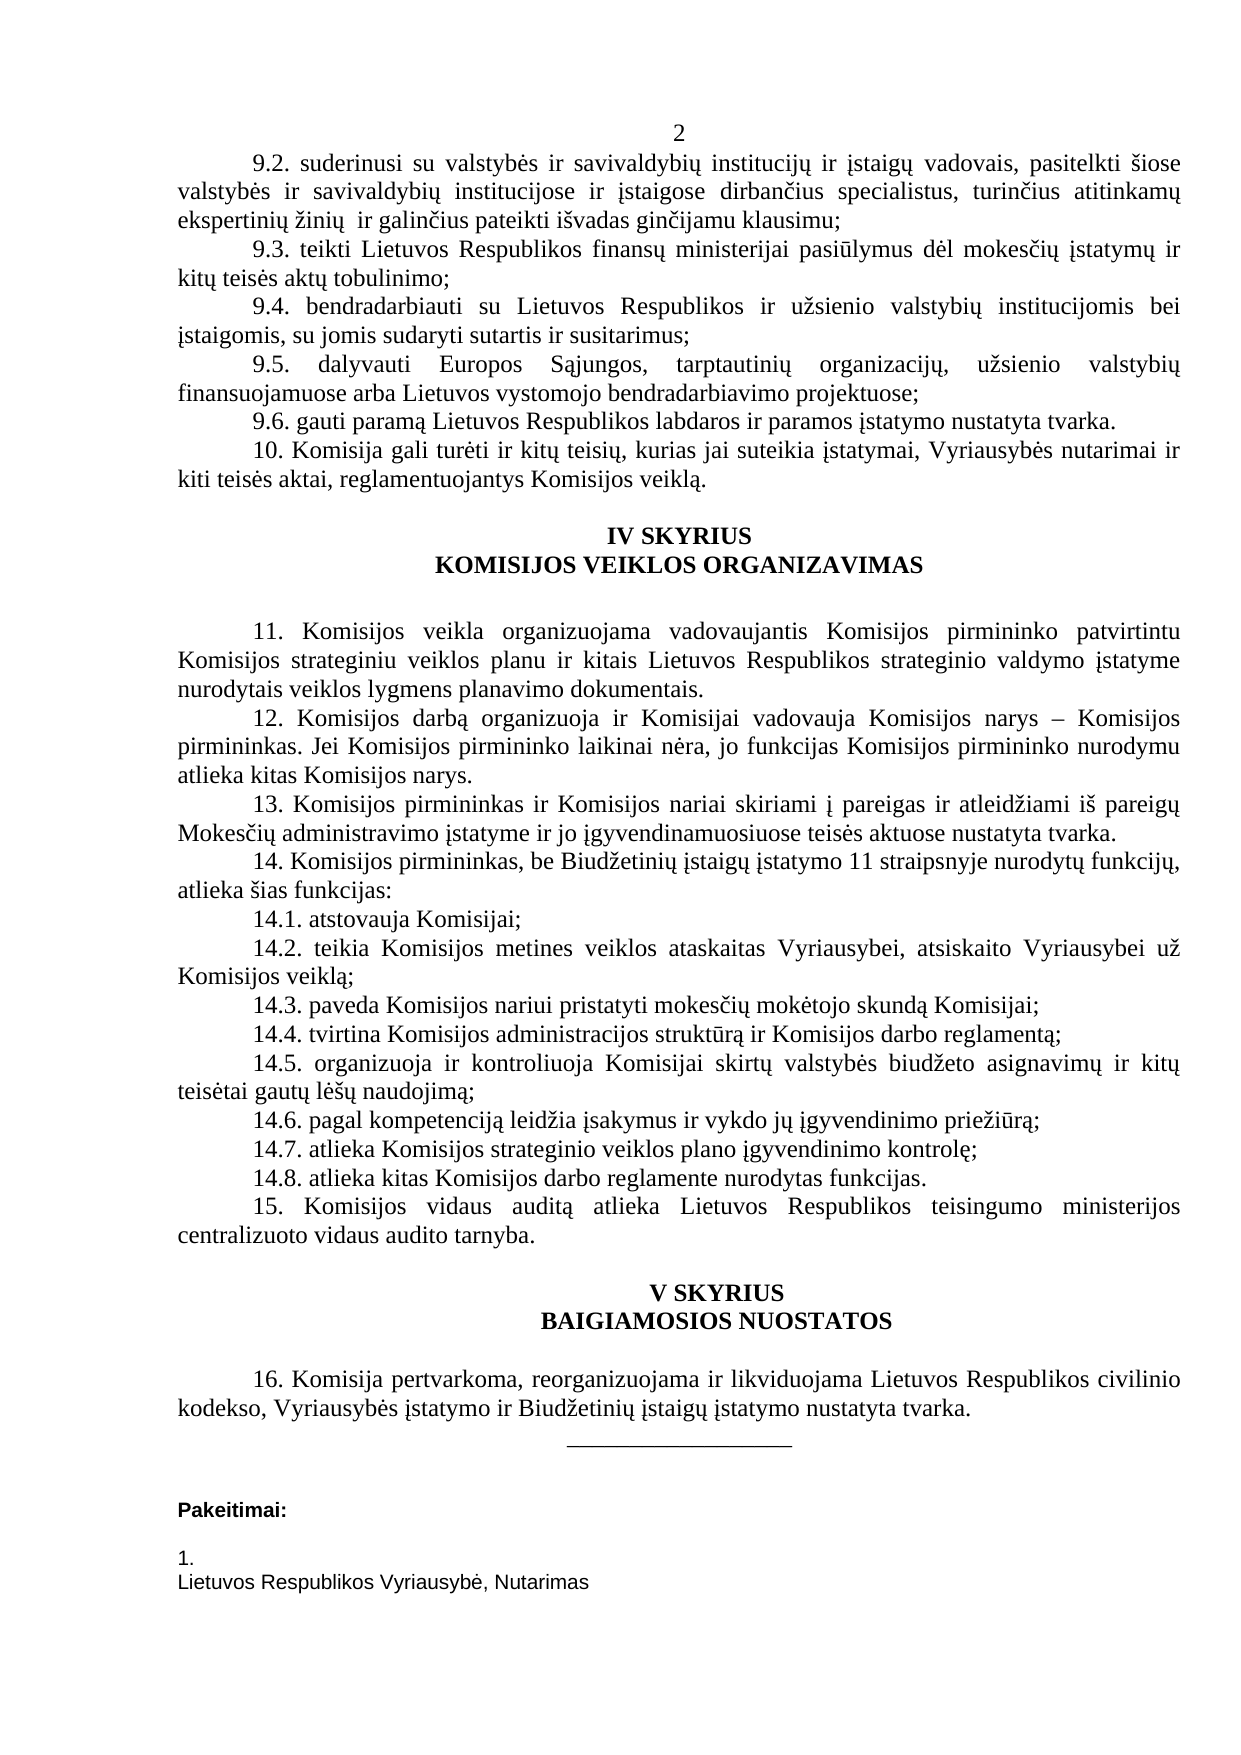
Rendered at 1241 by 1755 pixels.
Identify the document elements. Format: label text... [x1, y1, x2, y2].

text __________________ [177, 1421, 1181, 1450]
text 10. Komisija gali turėti ir kitų teisių, kurias jai suteikia įstatymai, Vyriausybės nutarimai ir kiti teisės aktai, reglamentuojantys Komisijos veiklą. [177, 435, 1181, 493]
text KOMISIJOS VEIKLOS ORGANIZAVIMAS [177, 550, 1181, 579]
text 15. Komisijos vidaus auditą atlieka Lietuvos Respublikos teisingumo ministerijos centralizuoto vidaus audito tarnyba. [177, 1191, 1181, 1249]
text V SKYRIUS [177, 1278, 1181, 1306]
text 12. Komisijos darbą organizuoja ir Komisijai vadovauja Komisijos narys – Komisijos pirmininkas. Jei Komisijos pirmininko laikinai nėra, jo funkcijas Komisijos pirmininko nurodymu atlieka kitas Komisijos narys. [177, 703, 1181, 789]
text 9.4. bendradarbiauti su Lietuvos Respublikos ir užsienio valstybių institucijomis bei įstaigomis, su jomis sudaryti sutartis ir susitarimus; [177, 291, 1181, 349]
text 14.6. pagal kompetenciją leidžia įsakymus ir vykdo jų įgyvendinimo priežiūrą; [177, 1105, 1181, 1134]
text 9.3. teikti Lietuvos Respublikos finansų ministerijai pasiūlymus dėl mokesčių įstatymų ir kitų teisės aktų tobulinimo; [177, 234, 1181, 291]
text 9.2. suderinusi su valstybės ir savivaldybių institucijų ir įstaigų vadovais, pasitelkti šiose valstybės ir savivaldybių institucijose ir įstaigose dirbančius specialistus, turinčius atitinkamų ekspertinių žinių ir galinčius pateikti išvadas ginčijamu klausimu; [177, 148, 1181, 234]
text 14.4. tvirtina Komisijos administracijos struktūrą ir Komisijos darbo reglamentą; [177, 1019, 1181, 1048]
text 9.5. dalyvauti Europos Sąjungos, tarptautinių organizacijų, užsienio valstybių finansuojamuose arba Lietuvos vystomojo bendradarbiavimo projektuose; [177, 349, 1181, 406]
text 11. Komisijos veikla organizuojama vadovaujantis Komisijos pirmininko patvirtintu Komisijos strateginiu veiklos planu ir kitais Lietuvos Respublikos strateginio valdymo įstatyme nurodytais veiklos lygmens planavimo dokumentais. [177, 616, 1181, 703]
text 14.1. atstovauja Komisijai; [177, 904, 1181, 933]
text 14. Komisijos pirmininkas, be Biudžetinių įstaigų įstatymo 11 straipsnyje nurodytų funkcijų, atlieka šias funkcijas: [177, 846, 1181, 904]
text 9.6. gauti paramą Lietuvos Respublikos labdaros ir paramos įstatymo nustatyta tvarka. [177, 406, 1181, 435]
text Lietuvos Respublikos Vyriausybė, Nutarimas [177, 1570, 1181, 1594]
text 16. Komisija pertvarkoma, reorganizuojama ir likviduojama Lietuvos Respublikos civilinio kodekso, Vyriausybės įstatymo ir Biudžetinių įstaigų įstatymo nustatyta tvarka. [177, 1364, 1181, 1421]
text 14.8. atlieka kitas Komisijos darbo reglamente nurodytas funkcijas. [177, 1163, 1181, 1191]
text 1. [177, 1546, 1181, 1570]
text 14.5. organizuoja ir kontroliuoja Komisijai skirtų valstybės biudžeto asignavimų ir kitų teisėtai gautų lėšų naudojimą; [177, 1048, 1181, 1105]
text BAIGIAMOSIOS NUOSTATOS [177, 1306, 1181, 1335]
text 14.2. teikia Komisijos metines veiklos ataskaitas Vyriausybei, atsiskaito Vyriausybei už Komisijos veiklą; [177, 933, 1181, 990]
text IV SKYRIUS [177, 521, 1181, 550]
text 14.7. atlieka Komisijos strateginio veiklos plano įgyvendinimo kontrolę; [177, 1134, 1181, 1163]
text 14.3. paveda Komisijos nariui pristatyti mokesčių mokėtojo skundą Komisijai; [177, 990, 1181, 1019]
text Pakeitimai: [177, 1498, 1181, 1522]
text 13. Komisijos pirmininkas ir Komisijos nariai skiriami į pareigas ir atleidžiami iš pareigų Mokesčių administravimo įstatyme ir jo įgyvendinamuosiuose teisės aktuose nustatyta tvarka. [177, 789, 1181, 846]
